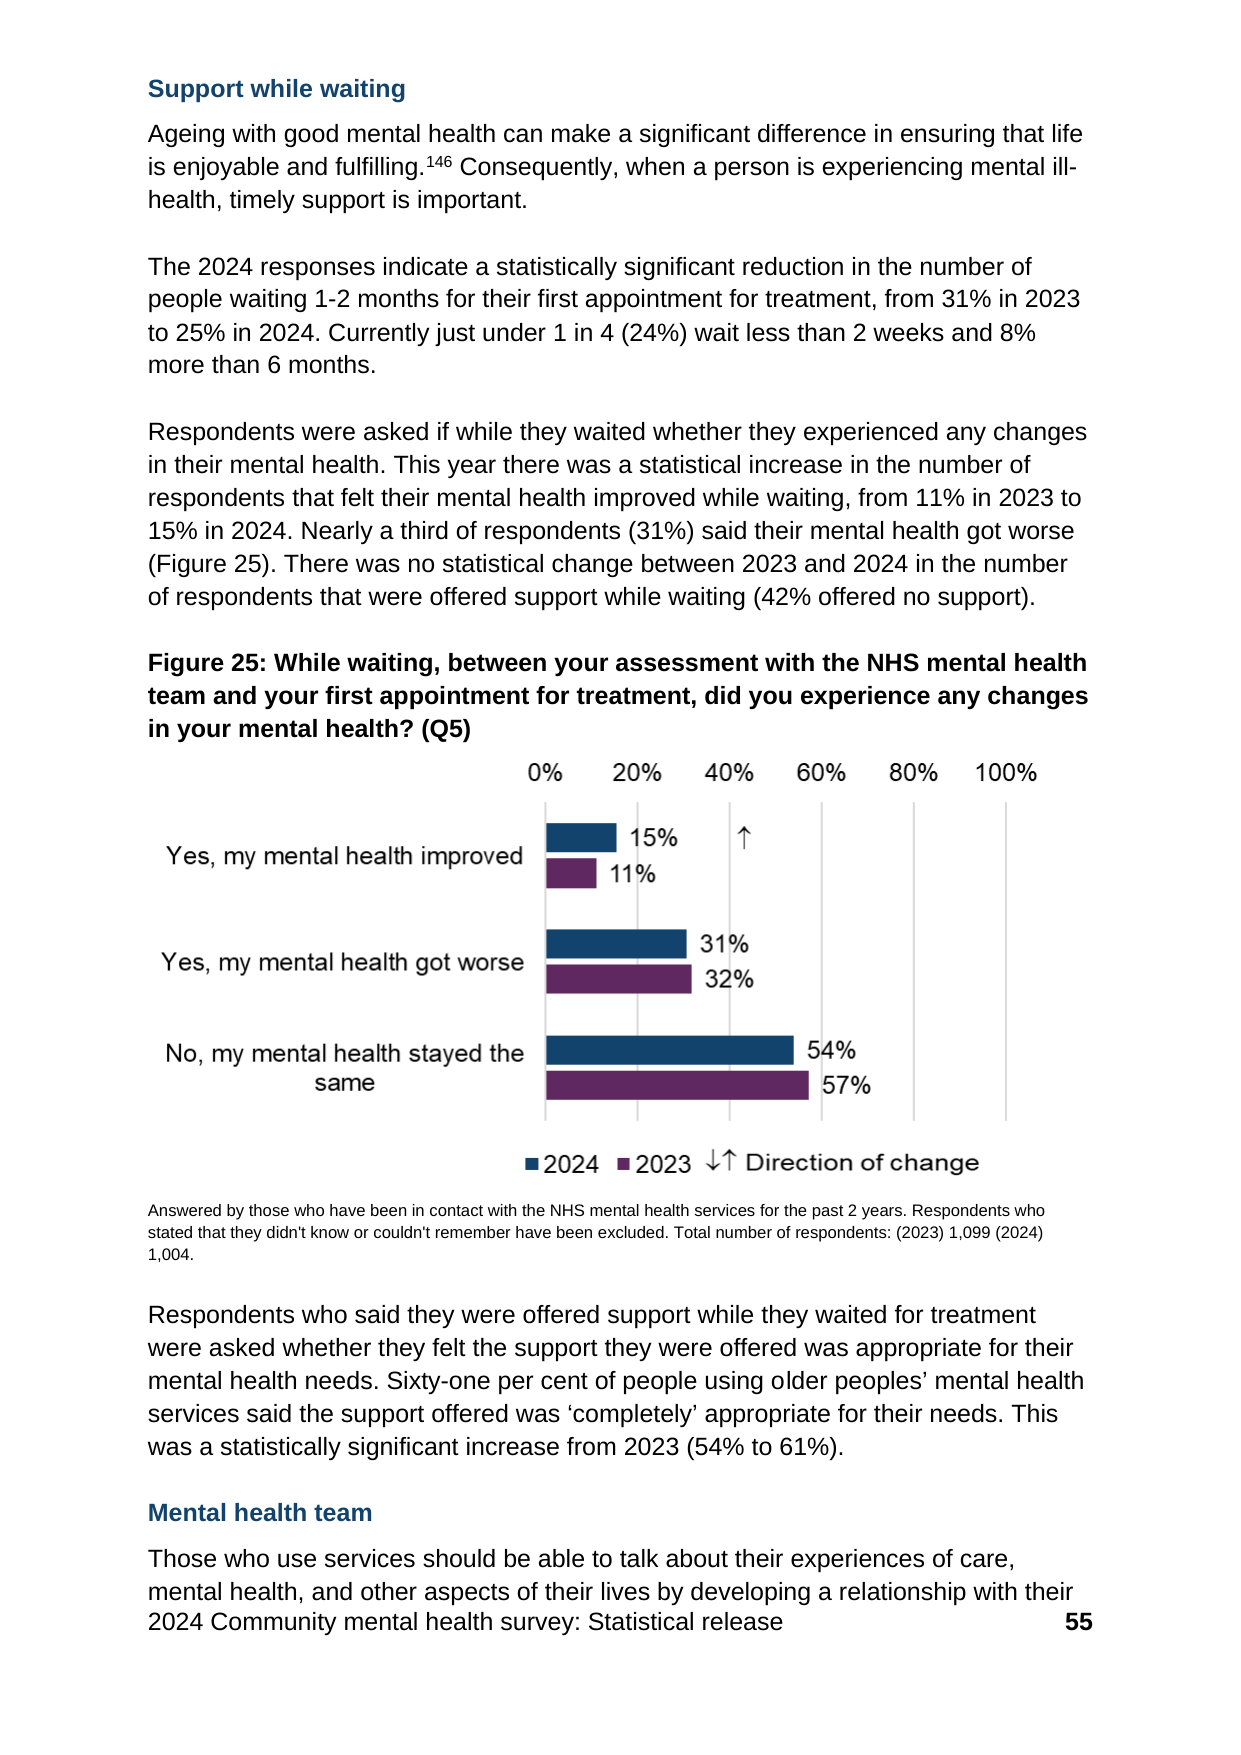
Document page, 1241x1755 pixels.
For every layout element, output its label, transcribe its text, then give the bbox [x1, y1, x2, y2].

subtitle Mental health team [148, 1498, 1093, 1527]
text Ageing with good mental health can make a significant difference in ensuring that life is enjoyable and fulfilling. Consequently, when a person is experiencing mental ill-health, timely support is important. [148, 119, 1093, 214]
text Those who use services should be able to talk about their experiences of care, mental health, and other aspects of their lives by developing a relationship with their [148, 1544, 1093, 1605]
text Respondents were asked if while they waited whether they experienced any changes in their mental health. This year there was a statistical increase in the number of respondents that felt their mental health improved while waiting, from 11% in 2023 to 15% in 2024. Nearly a third of respondents (31%) said their mental health got worse (Figure 25). There was no statistical change between 2023 and 2024 in the number of respondents that were offered support while waiting (42% offered no support). [148, 417, 1093, 610]
text Figure 25: While waiting, between your assessment with the NHS mental health team and your first appointment for treatment, did you experience any changes in your mental health? (Q5) [148, 648, 1093, 742]
text Answered by those who have been in contact with the NHS mental health services for the past 2 years. Respondents who stated that they didn't know or couldn't remember have been excluded. Total number of respondents: (2023) 1,099 (2024) 1,004. [148, 1201, 1093, 1264]
subtitle Support while waiting [148, 74, 1093, 103]
text The 2024 responses indicate a statistically significant reduction in the number of people waiting 1-2 months for their first appointment for treatment, from 31% in 2023 to 25% in 2024. Currently just under 1 in 4 (24%) wait less than 2 weeks and 8% more than 6 months. [148, 251, 1093, 379]
text Respondents who said they were offered support while they waited for treatment were asked whether they felt the support they were offered was appropriate for their mental health needs. Sixty-one per cent of people using older peoples’ mental health services said the support offered was ‘completely’ appropriate for their needs. This was a statistically significant increase from 2023 (54% to 61%). [148, 1300, 1093, 1461]
